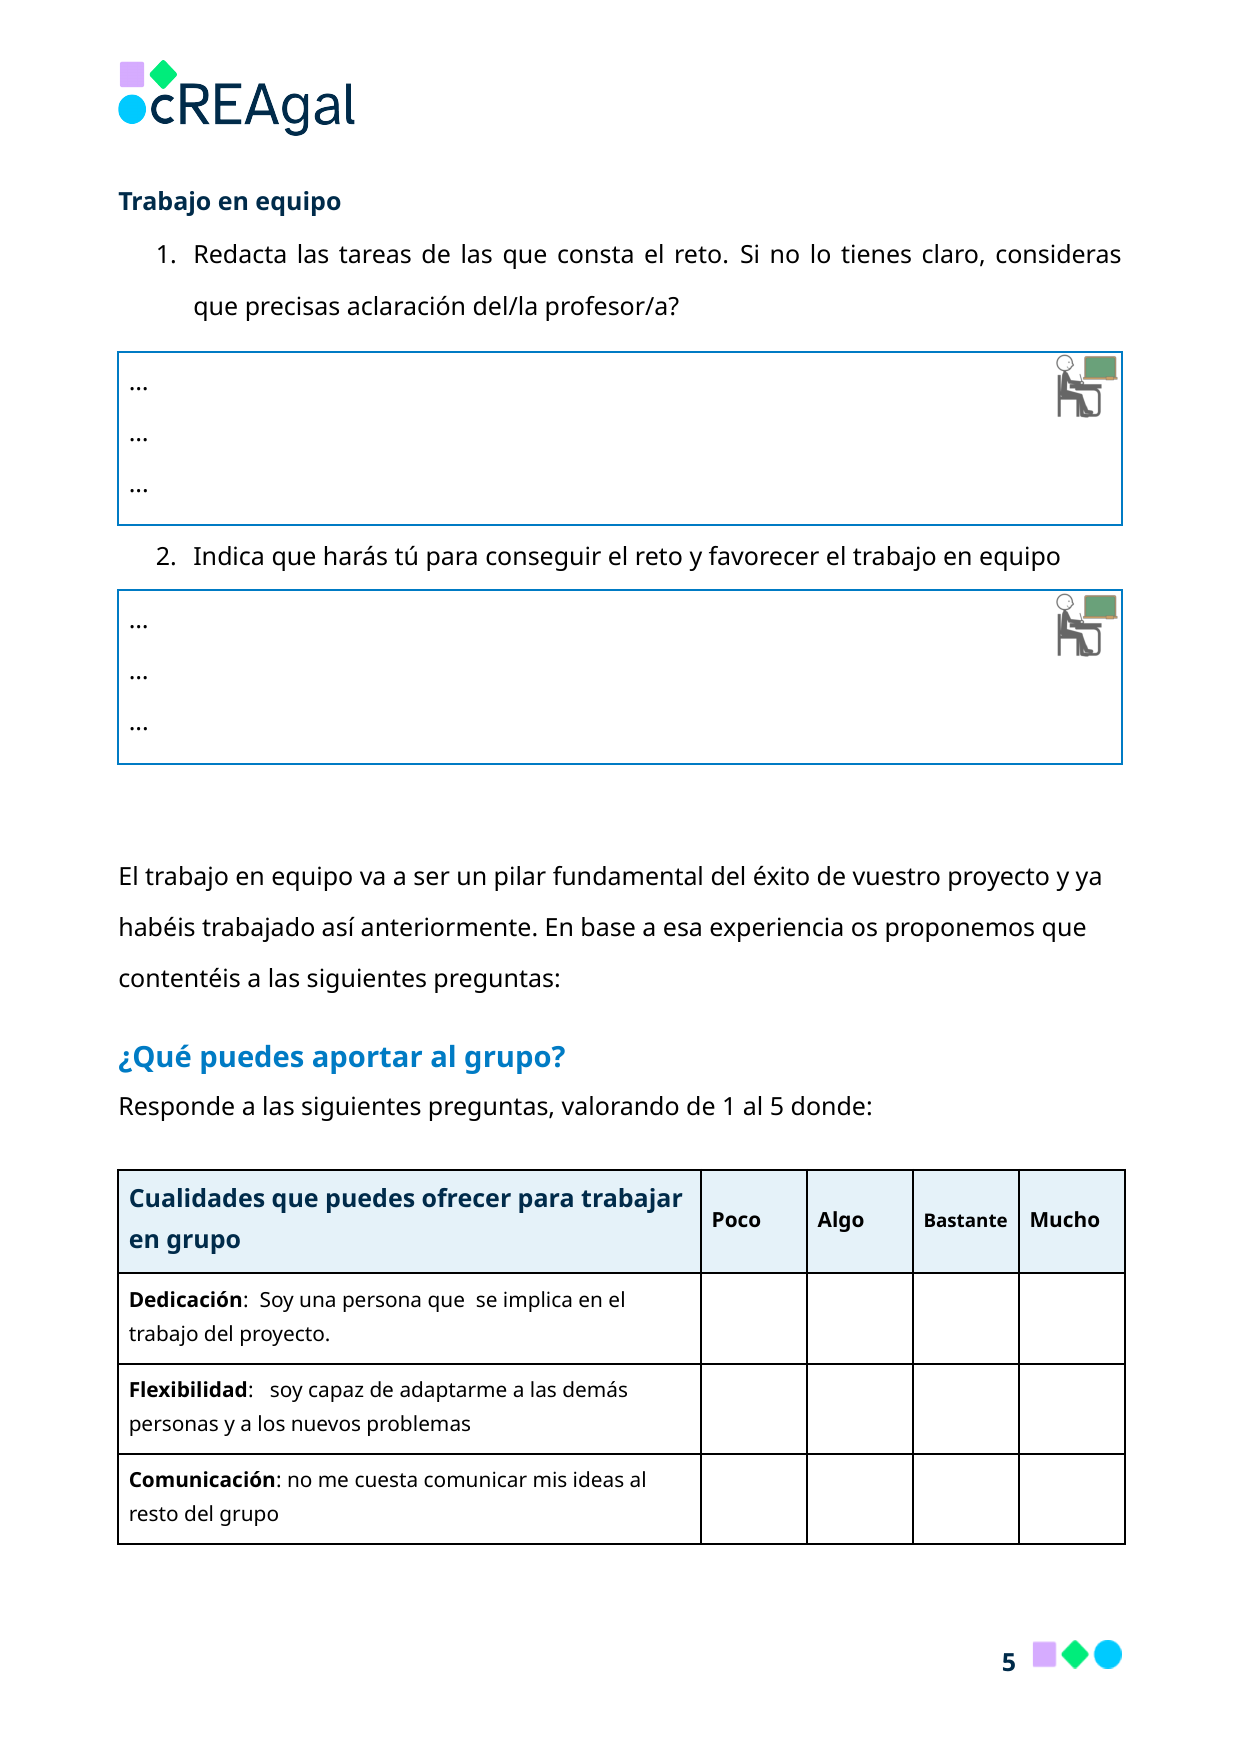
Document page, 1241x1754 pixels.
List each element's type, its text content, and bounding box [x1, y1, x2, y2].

text Responde a las siguientes preguntas, valorando de 1 al 5 donde: [118, 1088, 1122, 1122]
table_header Poco [702, 1171, 806, 1272]
table_cell [1020, 1455, 1124, 1543]
table_cell Comunicación: no me cuesta comunicar mis ideas al resto del grupo [119, 1455, 700, 1543]
table_header Mucho [1020, 1171, 1124, 1272]
picture [1032, 1640, 1105, 1669]
table_cell [702, 1365, 806, 1453]
table_cell Dedicación: Soy una persona que se implica en el trabajo del proyecto. [119, 1274, 700, 1362]
picture [1112, 1640, 1122, 1651]
table_cell [914, 1365, 1018, 1453]
table_header Bastante [914, 1171, 1018, 1272]
table_cell [1020, 1274, 1124, 1362]
table_cell [914, 1455, 1018, 1543]
table_header Cualidades que puedes ofrecer para trabajar en grupo [119, 1171, 700, 1272]
picture [118, 60, 355, 136]
table_header … … ... [119, 591, 1121, 763]
text El trabajo en equipo va a ser un pilar fundamental del éxito de vuestro proyecto y ya habéis trabajado así anteriormente. En base a esa experiencia os proponemos que contentéis a las siguientes preguntas: [118, 858, 1122, 994]
list Indica que harás tú para conseguir el reto y favorecer el trabajo en equipo [156, 538, 1122, 572]
table_cell [808, 1274, 912, 1362]
picture [1111, 1657, 1122, 1669]
table_cell [1020, 1365, 1124, 1453]
table_cell [808, 1455, 912, 1543]
table_cell [808, 1365, 912, 1453]
table_cell Flexibilidad: soy capaz de adaptarme a las demás personas y a los nuevos problemas [119, 1365, 700, 1453]
table_cell [914, 1274, 1018, 1362]
table_header … … ... [119, 353, 1121, 524]
list Redacta las tareas de las que consta el reto. Si no lo tienes claro, consideras que precisas aclaración del/la profesor/a? [156, 237, 1122, 322]
subtitle ¿Qué puedes aportar al grupo? [118, 1036, 1122, 1076]
table_cell [702, 1274, 806, 1362]
table_header Algo [808, 1171, 912, 1272]
subtitle Trabajo en equipo [118, 179, 1122, 219]
table_cell [702, 1455, 806, 1543]
